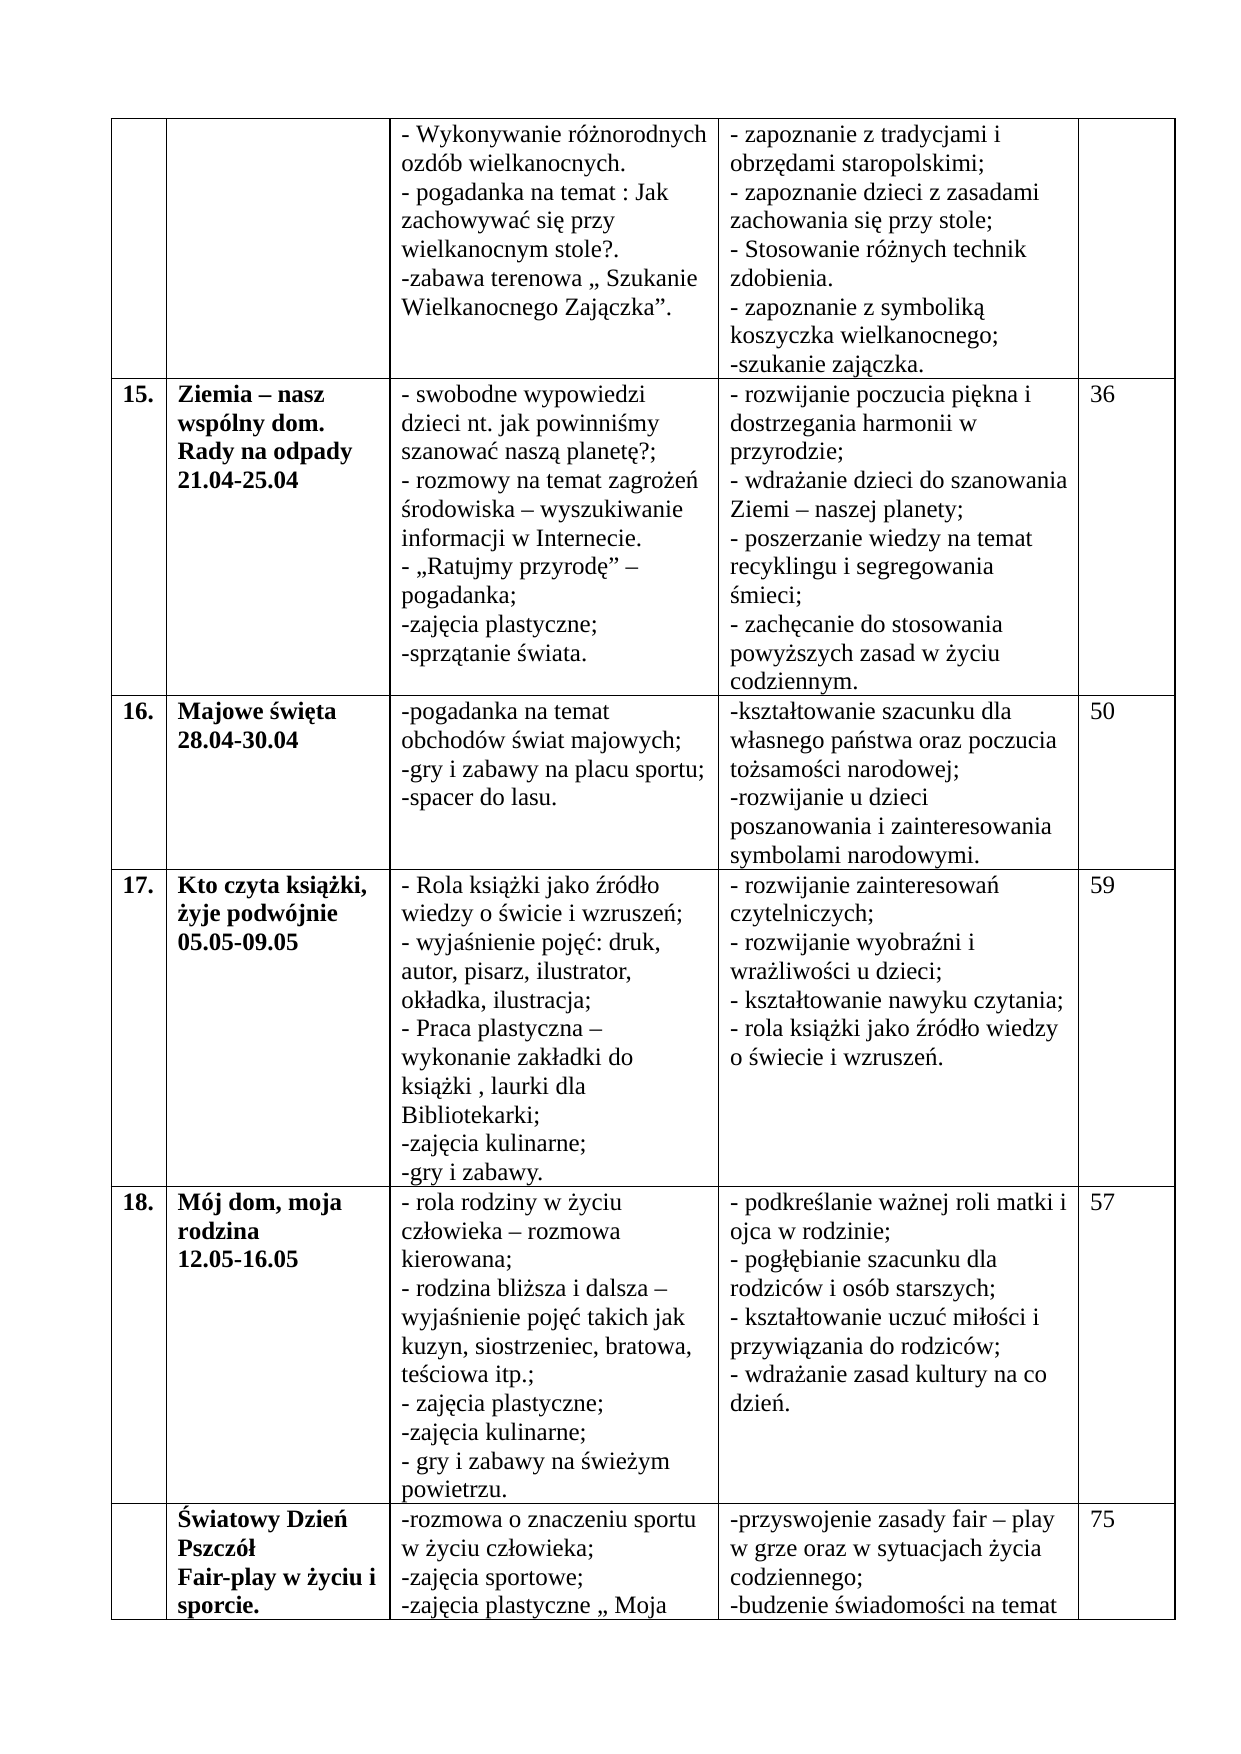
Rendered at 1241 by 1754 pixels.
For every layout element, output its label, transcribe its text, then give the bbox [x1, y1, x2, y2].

table_cell - Rola książki jako źródło wiedzy o świcie i wzruszeń; - wyjaśnienie pojęć: druk, autor, pisarz, ilustrator, okładka, ilustracja; - Praca plastyczna – wykonanie zakładki do książki , laurki dla Bibliotekarki; -zajęcia kulinarne; -gry i zabawy. [391, 870, 718, 1186]
table_cell - swobodne wypowiedzi dzieci nt. jak powinniśmy szanować naszą planetę?; - rozmowy na temat zagrożeń środowiska – wyszukiwanie informacji w Internecie. - „Ratujmy przyrodę” – pogadanka; -zajęcia plastyczne; -sprzątanie świata. [391, 379, 718, 695]
table_cell Mój dom, moja rodzina 12.05-16.05 [167, 1187, 389, 1503]
table_cell 75 [1079, 1504, 1174, 1619]
table_cell 15. [112, 379, 166, 695]
table_cell Kto czyta książki, żyje podwójnie 05.05-09.05 [167, 870, 389, 1186]
table_cell - rozwijanie zainteresowań czytelniczych; - rozwijanie wyobraźni i wrażliwości u dzieci; - kształtowanie nawyku czytania; - rola książki jako źródło wiedzy o świecie i wzruszeń. [719, 870, 1078, 1186]
table_cell 18. [112, 1187, 166, 1503]
table_cell -kształtowanie szacunku dla własnego państwa oraz poczucia tożsamości narodowej; -rozwijanie u dzieci poszanowania i zainteresowania symbolami narodowymi. [719, 696, 1078, 869]
table_cell Ziemia – nasz wspólny dom. Rady na odpady 21.04-25.04 [167, 379, 389, 695]
table_cell [167, 119, 389, 378]
table_cell 16. [112, 696, 166, 869]
table_cell Majowe święta 28.04-30.04 [167, 696, 389, 869]
table_cell [112, 1504, 166, 1619]
table_cell 59 [1079, 870, 1174, 1186]
table_cell - rola rodziny w życiu człowieka – rozmowa kierowana; - rodzina bliższa i dalsza – wyjaśnienie pojęć takich jak kuzyn, siostrzeniec, bratowa, teściowa itp.; - zajęcia plastyczne; -zajęcia kulinarne; - gry i zabawy na świeżym powietrzu. [391, 1187, 718, 1503]
table_cell 50 [1079, 696, 1174, 869]
table_cell [1079, 119, 1174, 378]
table_cell [112, 119, 166, 378]
table_cell - Wykonywanie różnorodnych ozdób wielkanocnych. - pogadanka na temat : Jak zachowywać się przy wielkanocnym stole?. -zabawa terenowa „ Szukanie Wielkanocnego Zajączka”. [391, 119, 718, 378]
table_cell 57 [1079, 1187, 1174, 1503]
table_cell - podkreślanie ważnej roli matki i ojca w rodzinie; - pogłębianie szacunku dla rodziców i osób starszych; - kształtowanie uczuć miłości i przywiązania do rodziców; - wdrażanie zasad kultury na co dzień. [719, 1187, 1078, 1503]
table_cell Światowy Dzień Pszczół Fair-play w życiu i sporcie. [167, 1504, 389, 1619]
table_cell -przyswojenie zasady fair – play w grze oraz w sytuacjach życia codziennego; -budzenie świadomości na temat [719, 1504, 1078, 1619]
table_cell - rozwijanie poczucia piękna i dostrzegania harmonii w przyrodzie; - wdrażanie dzieci do szanowania Ziemi – naszej planety; - poszerzanie wiedzy na temat recyklingu i segregowania śmieci; - zachęcanie do stosowania powyższych zasad w życiu codziennym. [719, 379, 1078, 695]
table_cell -rozmowa o znaczeniu sportu w życiu człowieka; -zajęcia sportowe; -zajęcia plastyczne „ Moja [391, 1504, 718, 1619]
table_cell -pogadanka na temat obchodów świat majowych; -gry i zabawy na placu sportu; -spacer do lasu. [391, 696, 718, 869]
table_cell 17. [112, 870, 166, 1186]
table_cell 36 [1079, 379, 1174, 695]
table_cell - zapoznanie z tradycjami i obrzędami staropolskimi; - zapoznanie dzieci z zasadami zachowania się przy stole; - Stosowanie różnych technik zdobienia. - zapoznanie z symboliką koszyczka wielkanocnego; -szukanie zajączka. [719, 119, 1078, 378]
